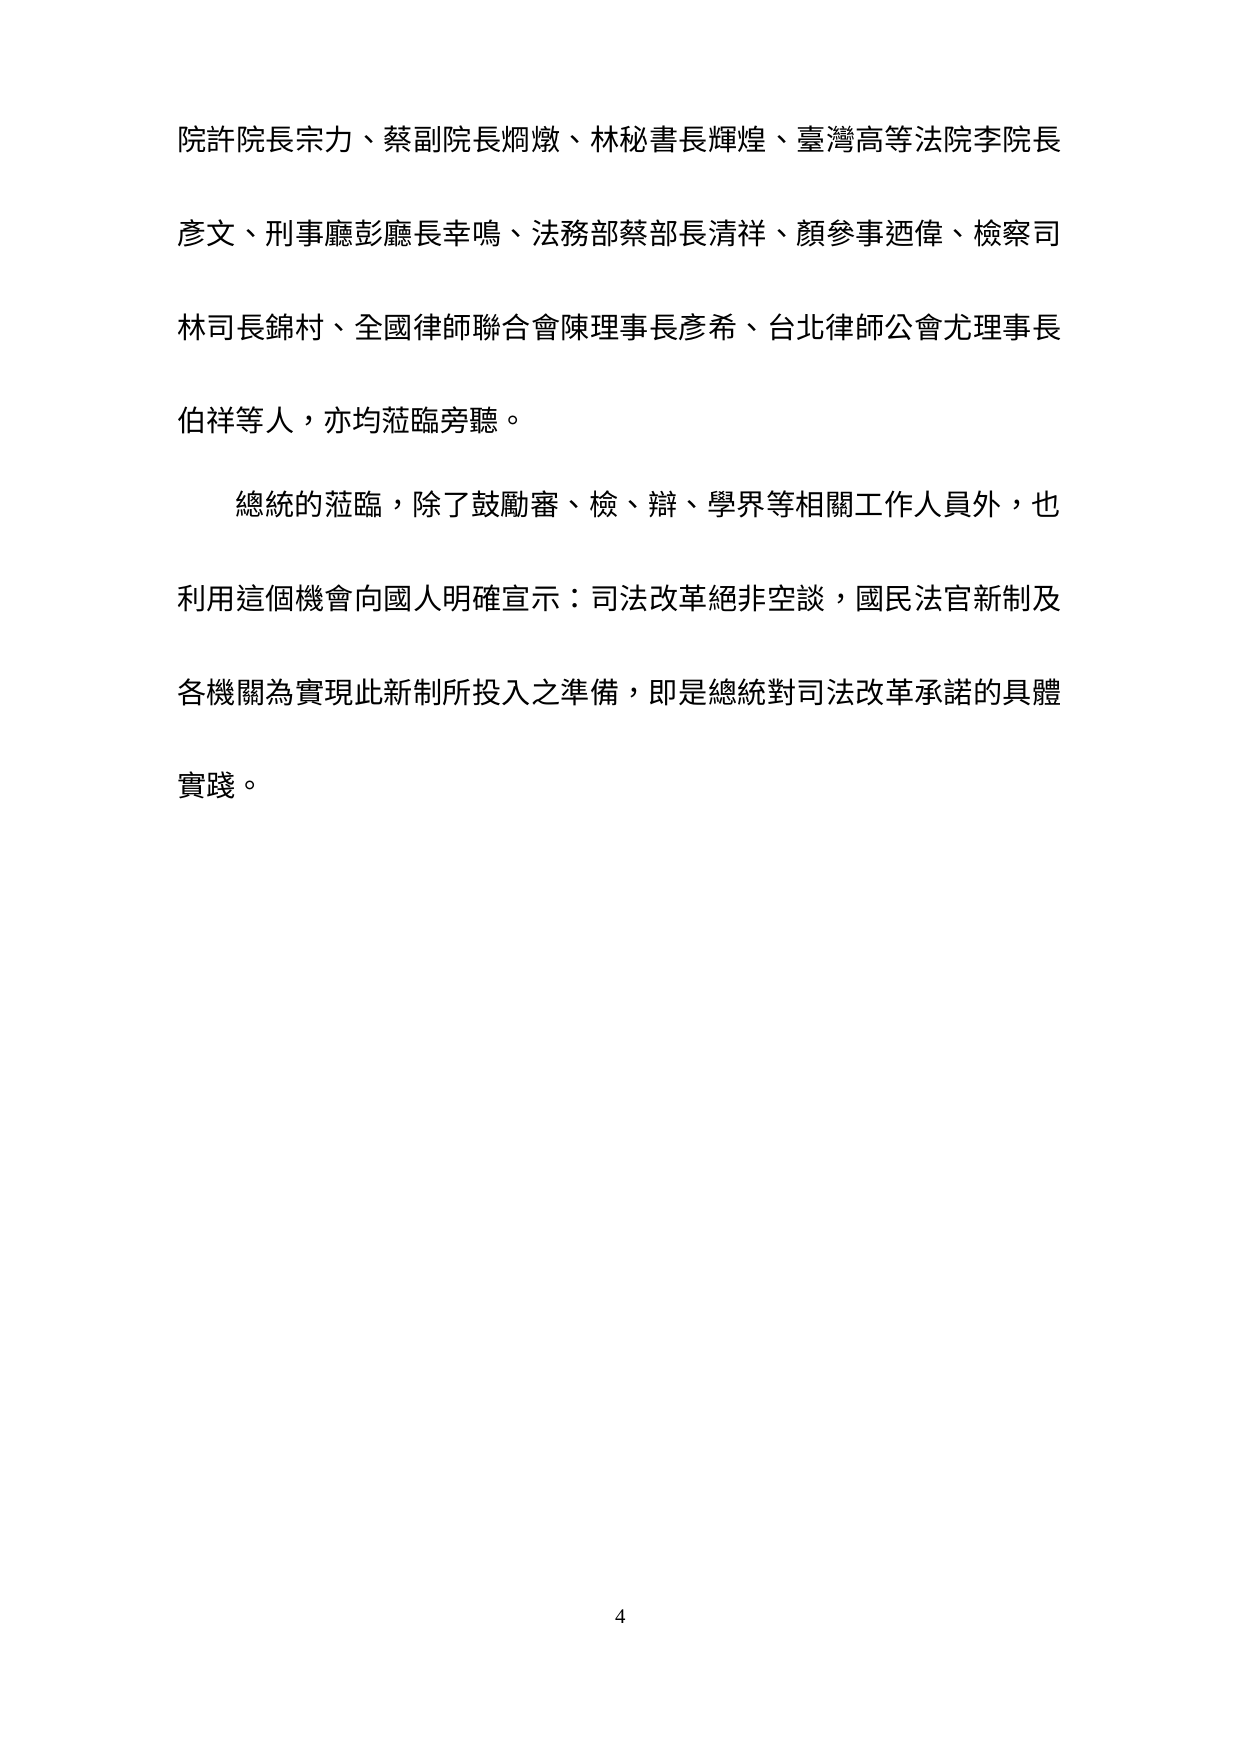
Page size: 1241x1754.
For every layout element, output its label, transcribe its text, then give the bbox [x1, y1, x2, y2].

text 院許院長宗力、蔡副院長烱燉、林秘書長輝煌、臺灣高等法院李院長彥文、刑事廳彭廳長幸鳴、法務部蔡部長清祥、顏參事迺偉、檢察司林司長錦村、全國律師聯合會陳理事長彥希、台北律師公會尤理事長伯祥等人，亦均蒞臨旁聽。 [177, 96, 1063, 440]
text 總統的蒞臨，除了鼓勵審、檢、辯、學界等相關工作人員外，也利用這個機會向國人明確宣示：司法改革絕非空談，國民法官新制及各機關為實現此新制所投入之準備，即是總統對司法改革承諾的具體實踐。 [177, 461, 1063, 805]
